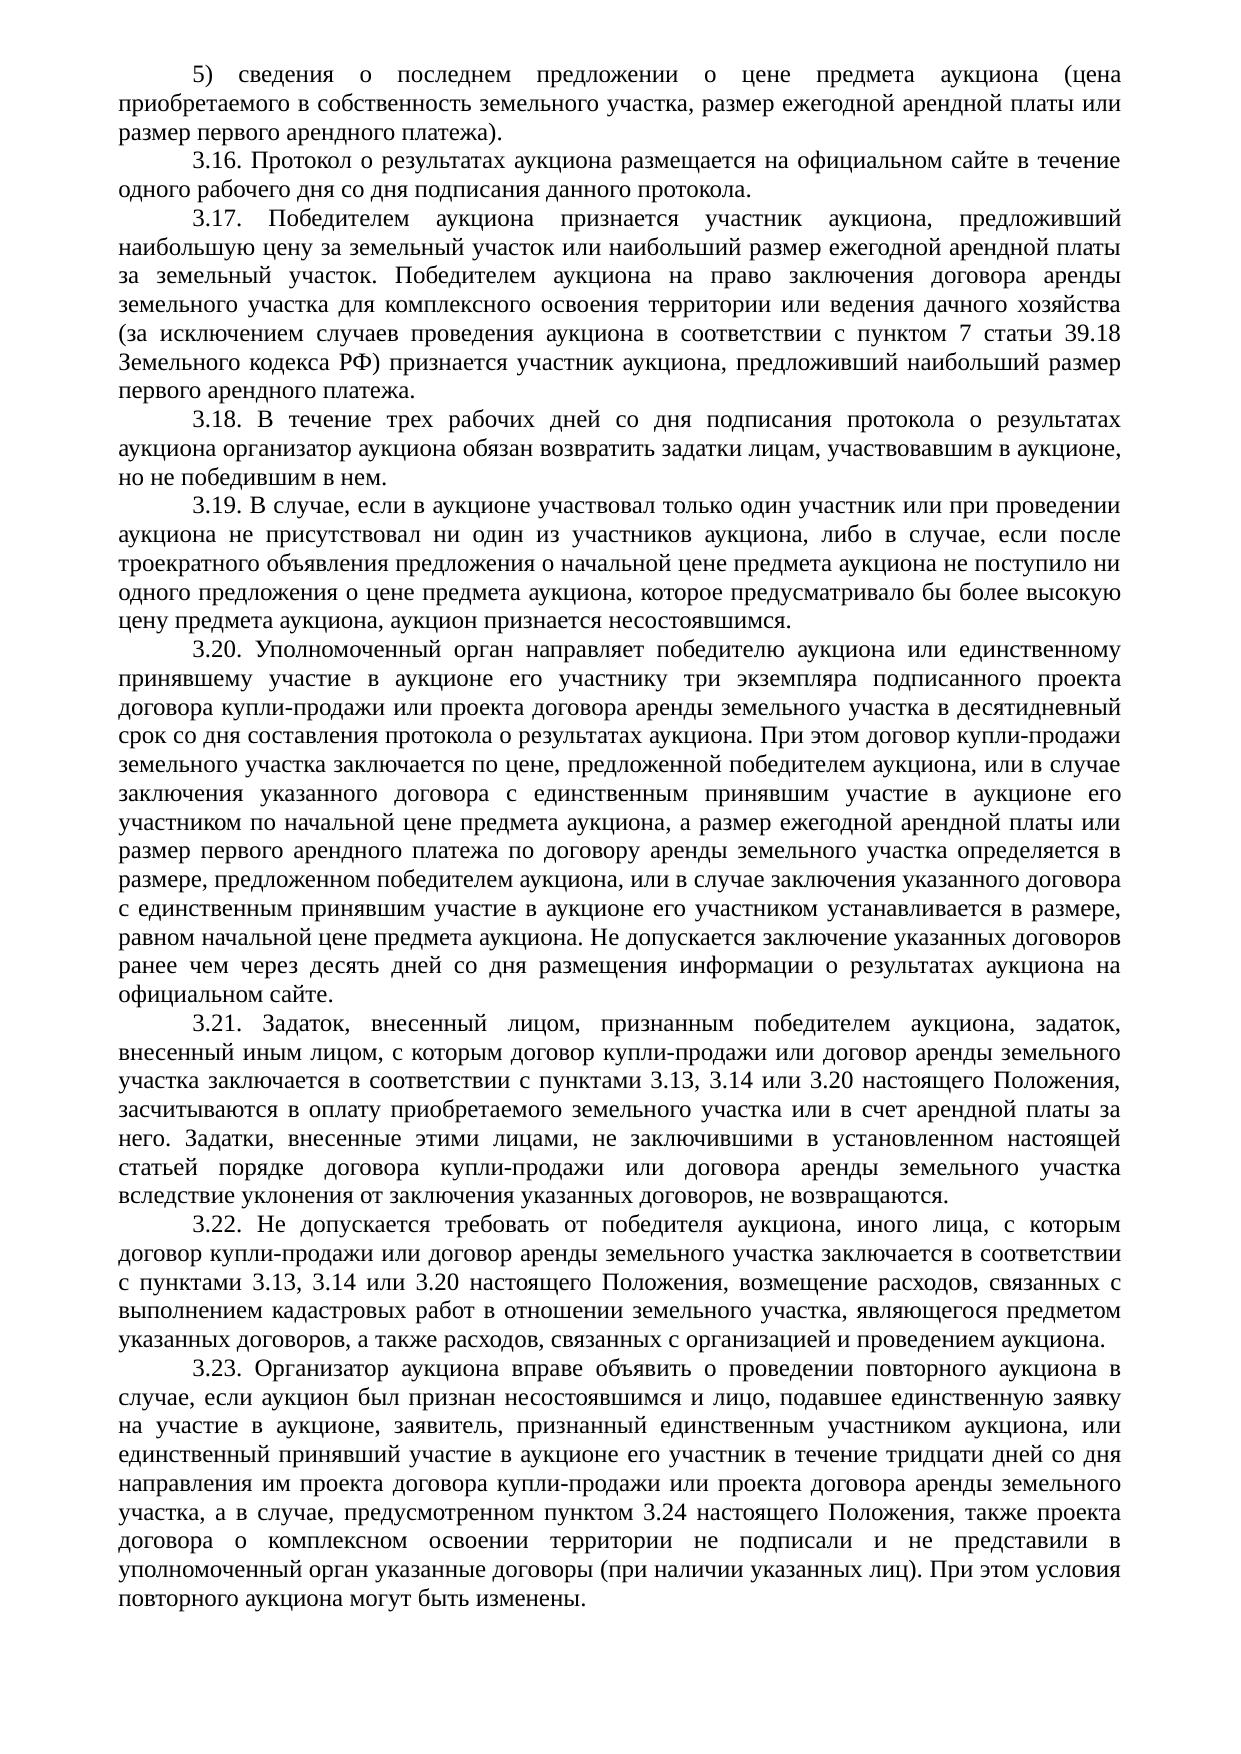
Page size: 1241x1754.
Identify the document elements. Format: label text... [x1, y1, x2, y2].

text 3.20. Уполномоченный орган направляет победителю аукциона или единственному принявшему участие в аукционе его участнику три экземпляра подписанного проекта договора купли-продажи или проекта договора аренды земельного участка в десятидневный срок со дня составления протокола о результатах аукциона. При этом договор купли-продажи земельного участка заключается по цене, предложенной победителем аукциона, или в случае заключения указанного договора с единственным принявшим участие в аукционе его участником по начальной цене предмета аукциона, а размер ежегодной арендной платы или размер первого арендного платежа по договору аренды земельного участка определяется в размере, предложенном победителем аукциона, или в случае заключения указанного договора с единственным принявшим участие в аукционе его участником устанавливается в размере, равном начальной цене предмета аукциона. Не допускается заключение указанных договоров ранее чем через десять дней со дня размещения информации о результатах аукциона на официальном сайте. [118, 634, 1122, 1008]
text 3.17. Победителем аукциона признается участник аукциона, предложивший наибольшую цену за земельный участок или наибольший размер ежегодной арендной платы за земельный участок. Победителем аукциона на право заключения договора аренды земельного участка для комплексного освоения территории или ведения дачного хозяйства (за исключением случаев проведения аукциона в соответствии с пунктом 7 статьи 39.18 Земельного кодекса РФ) признается участник аукциона, предложивший наибольший размер первого арендного платежа. [118, 203, 1122, 404]
text 3.18. В течение трех рабочих дней со дня подписания протокола о результатах аукциона организатор аукциона обязан возвратить задатки лицам, участвовавшим в аукционе, но не победившим в нем. [118, 404, 1122, 490]
text 3.21. Задаток, внесенный лицом, признанным победителем аукциона, задаток, внесенный иным лицом, с которым договор купли-продажи или договор аренды земельного участка заключается в соответствии с пунктами 3.13, 3.14 или 3.20 настоящего Положения, засчитываются в оплату приобретаемого земельного участка или в счет арендной платы за него. Задатки, внесенные этими лицами, не заключившими в установленном настоящей статьей порядке договора купли-продажи или договора аренды земельного участка вследствие уклонения от заключения указанных договоров, не возвращаются. [118, 1008, 1122, 1209]
text 3.22. Не допускается требовать от победителя аукциона, иного лица, с которым договор купли-продажи или договор аренды земельного участка заключается в соответствии с пунктами 3.13, 3.14 или 3.20 настоящего Положения, возмещение расходов, связанных с выполнением кадастровых работ в отношении земельного участка, являющегося предметом указанных договоров, а также расходов, связанных с организацией и проведением аукциона. [118, 1209, 1122, 1353]
text 3.19. В случае, если в аукционе участвовал только один участник или при проведении аукциона не присутствовал ни один из участников аукциона, либо в случае, если после троекратного объявления предложения о начальной цене предмета аукциона не поступило ни одного предложения о цене предмета аукциона, которое предусматривало бы более высокую цену предмета аукциона, аукцион признается несостоявшимся. [118, 490, 1122, 634]
text 3.23. Организатор аукциона вправе объявить о проведении повторного аукциона в случае, если аукцион был признан несостоявшимся и лицо, подавшее единственную заявку на участие в аукционе, заявитель, признанный единственным участником аукциона, или единственный принявший участие в аукционе его участник в течение тридцати дней со дня направления им проекта договора купли-продажи или проекта договора аренды земельного участка, а в случае, предусмотренном пунктом 3.24 настоящего Положения, также проекта договора о комплексном освоении территории не подписали и не представили в уполномоченный орган указанные договоры (при наличии указанных лиц). При этом условия повторного аукциона могут быть изменены. [118, 1353, 1122, 1612]
text 3.16. Протокол о результатах аукциона размещается на официальном сайте в течение одного рабочего дня со дня подписания данного протокола. [118, 145, 1122, 203]
text 5) сведения о последнем предложении о цене предмета аукциона (цена приобретаемого в собственность земельного участка, размер ежегодной арендной платы или размер первого арендного платежа). [118, 59, 1122, 145]
